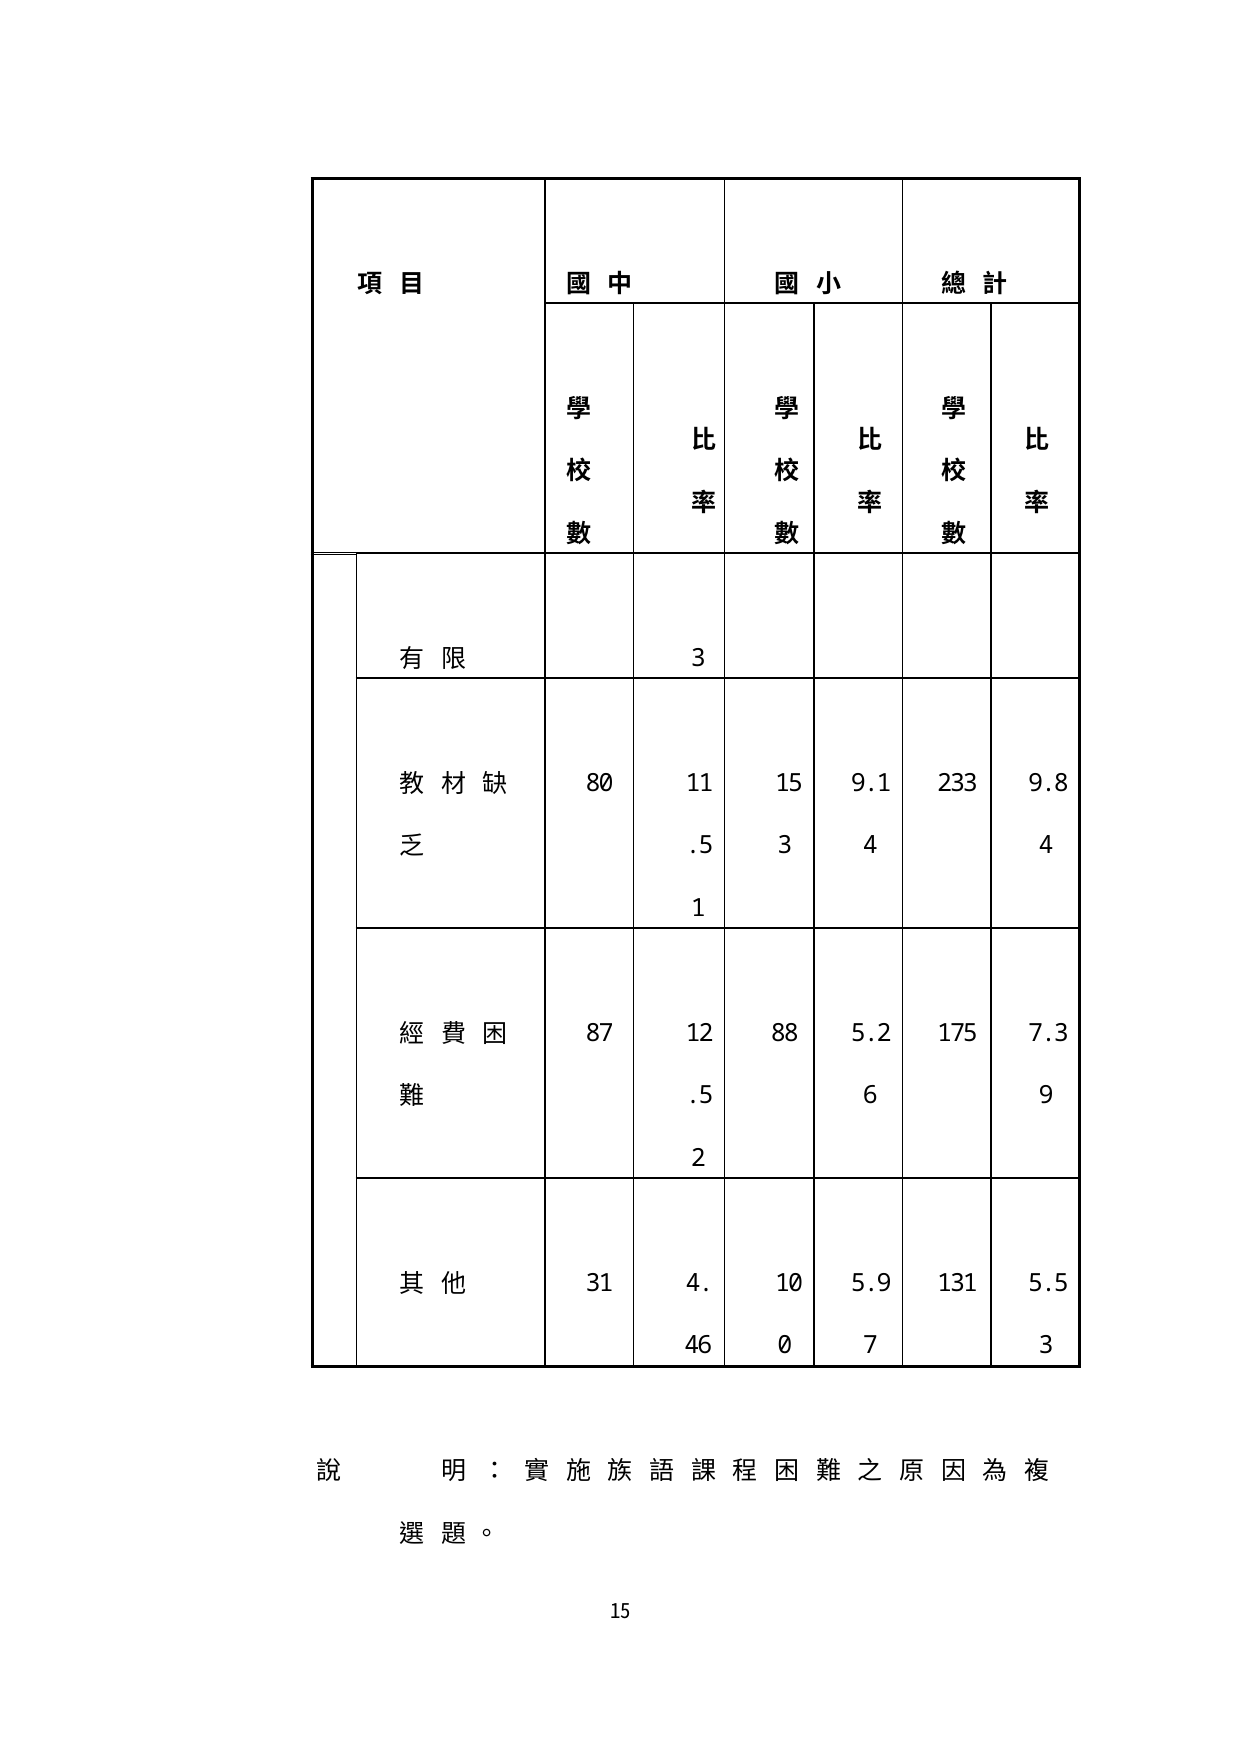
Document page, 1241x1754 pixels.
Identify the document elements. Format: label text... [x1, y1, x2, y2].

table_cell 學校數 [546, 304, 633, 552]
table_header 總計 [903, 180, 1078, 302]
table_cell 4.46 [634, 1179, 724, 1365]
table_cell 學校數 [725, 304, 813, 552]
table_cell 7.39 [992, 929, 1078, 1177]
table_cell 31 [546, 1179, 633, 1365]
table_cell [725, 554, 813, 677]
table_cell [815, 554, 902, 677]
table_cell 100 [725, 1179, 813, 1365]
table_cell 175 [903, 929, 990, 1177]
table_cell 5.97 [815, 1179, 902, 1365]
table_cell 12.52 [634, 929, 724, 1177]
table_cell 80 [546, 679, 633, 927]
table_cell 87 [546, 929, 633, 1177]
table_cell 比率 [815, 304, 902, 552]
table_header 國中 [546, 180, 724, 302]
table_cell 131 [903, 1179, 990, 1365]
table_cell 教材缺乏 [357, 679, 544, 927]
table_cell 比率 [992, 304, 1078, 552]
table_header 項目 [314, 180, 544, 552]
table_cell [903, 554, 990, 677]
table_cell 233 [903, 679, 990, 927]
table_cell 5.53 [992, 1179, 1078, 1365]
table_cell [992, 554, 1078, 677]
text 說 明：實施族語課程困難之原因為複選題。 [301, 1427, 1058, 1552]
table_cell [546, 554, 633, 677]
table_cell 比率 [634, 304, 724, 552]
table_cell 學校數 [903, 304, 990, 552]
table_cell 153 [725, 679, 813, 927]
table_cell 9.84 [992, 679, 1078, 927]
table_cell 5.26 [815, 929, 902, 1177]
table_cell 3 [634, 554, 724, 677]
table_header 國小 [725, 180, 902, 302]
table_cell 其他 [357, 1179, 544, 1365]
table_cell 9.14 [815, 679, 902, 927]
table_cell 經費困難 [357, 929, 544, 1177]
table_cell 11.51 [634, 679, 724, 927]
table_cell [314, 555, 356, 1365]
table_cell 88 [725, 929, 813, 1177]
table_cell 有限 [357, 554, 544, 677]
